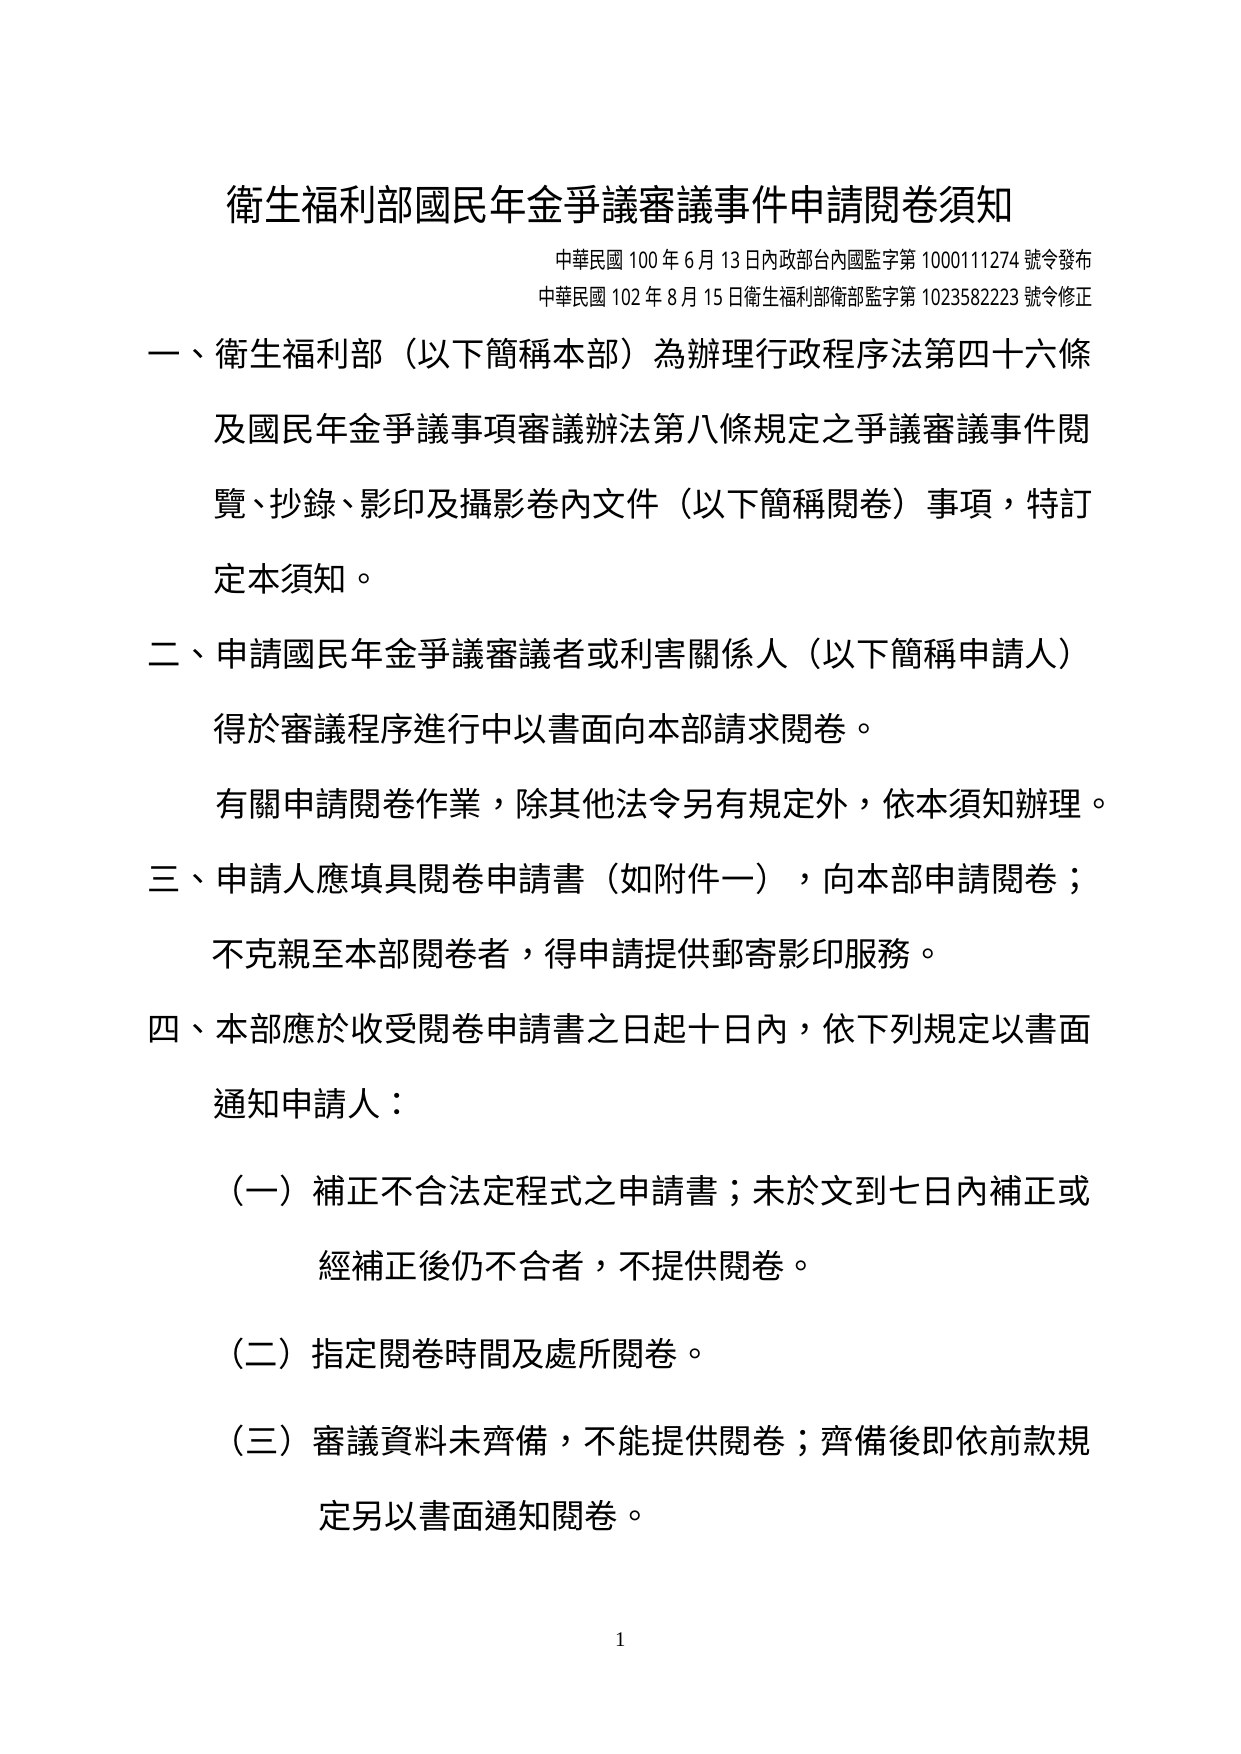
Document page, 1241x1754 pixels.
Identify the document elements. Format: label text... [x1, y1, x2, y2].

text 四、本部應於收受閱卷申請書之日起十日內，依下列規定以書面通知申請人： [148, 989, 1092, 1139]
text 二、申請國民年金爭議審議者或利害關係人（以下簡稱申請人）得於審議程序進行中以書面向本部請求閱卷。 [148, 614, 1092, 764]
text （一）補正不合法定程式之申請書；未於文到七日內補正或經補正後仍不合者，不提供閱卷。 [211, 1152, 1092, 1302]
text 中華民國100年6月13日內政部台內國監字第1000111274號令發布 [148, 239, 1092, 277]
text 三、申請人應填具閱卷申請書（如附件一），向本部申請閱卷；不克親至本部閱卷者，得申請提供郵寄影印服務。 [148, 839, 1092, 989]
text （二）指定閱卷時間及處所閱卷。 [211, 1314, 1092, 1389]
text 衛生福利部國民年金爭議審議事件申請閱卷須知 [148, 164, 1092, 239]
text 有關申請閱卷作業，除其他法令另有規定外，依本須知辦理。 [215, 764, 1092, 839]
text 一、衛生福利部（以下簡稱本部）為辦理行政程序法第四十六條及國民年金爭議事項審議辦法第八條規定之爭議審議事件閱覽、抄錄、影印及攝影卷內文件（以下簡稱閱卷）事項，特訂定本須知。 [148, 314, 1092, 614]
text 中華民國102年8月15日衛生福利部衛部監字第1023582223號令修正 [148, 277, 1092, 314]
text （三）審議資料未齊備，不能提供閱卷；齊備後即依前款規定另以書面通知閱卷。 [211, 1402, 1092, 1552]
